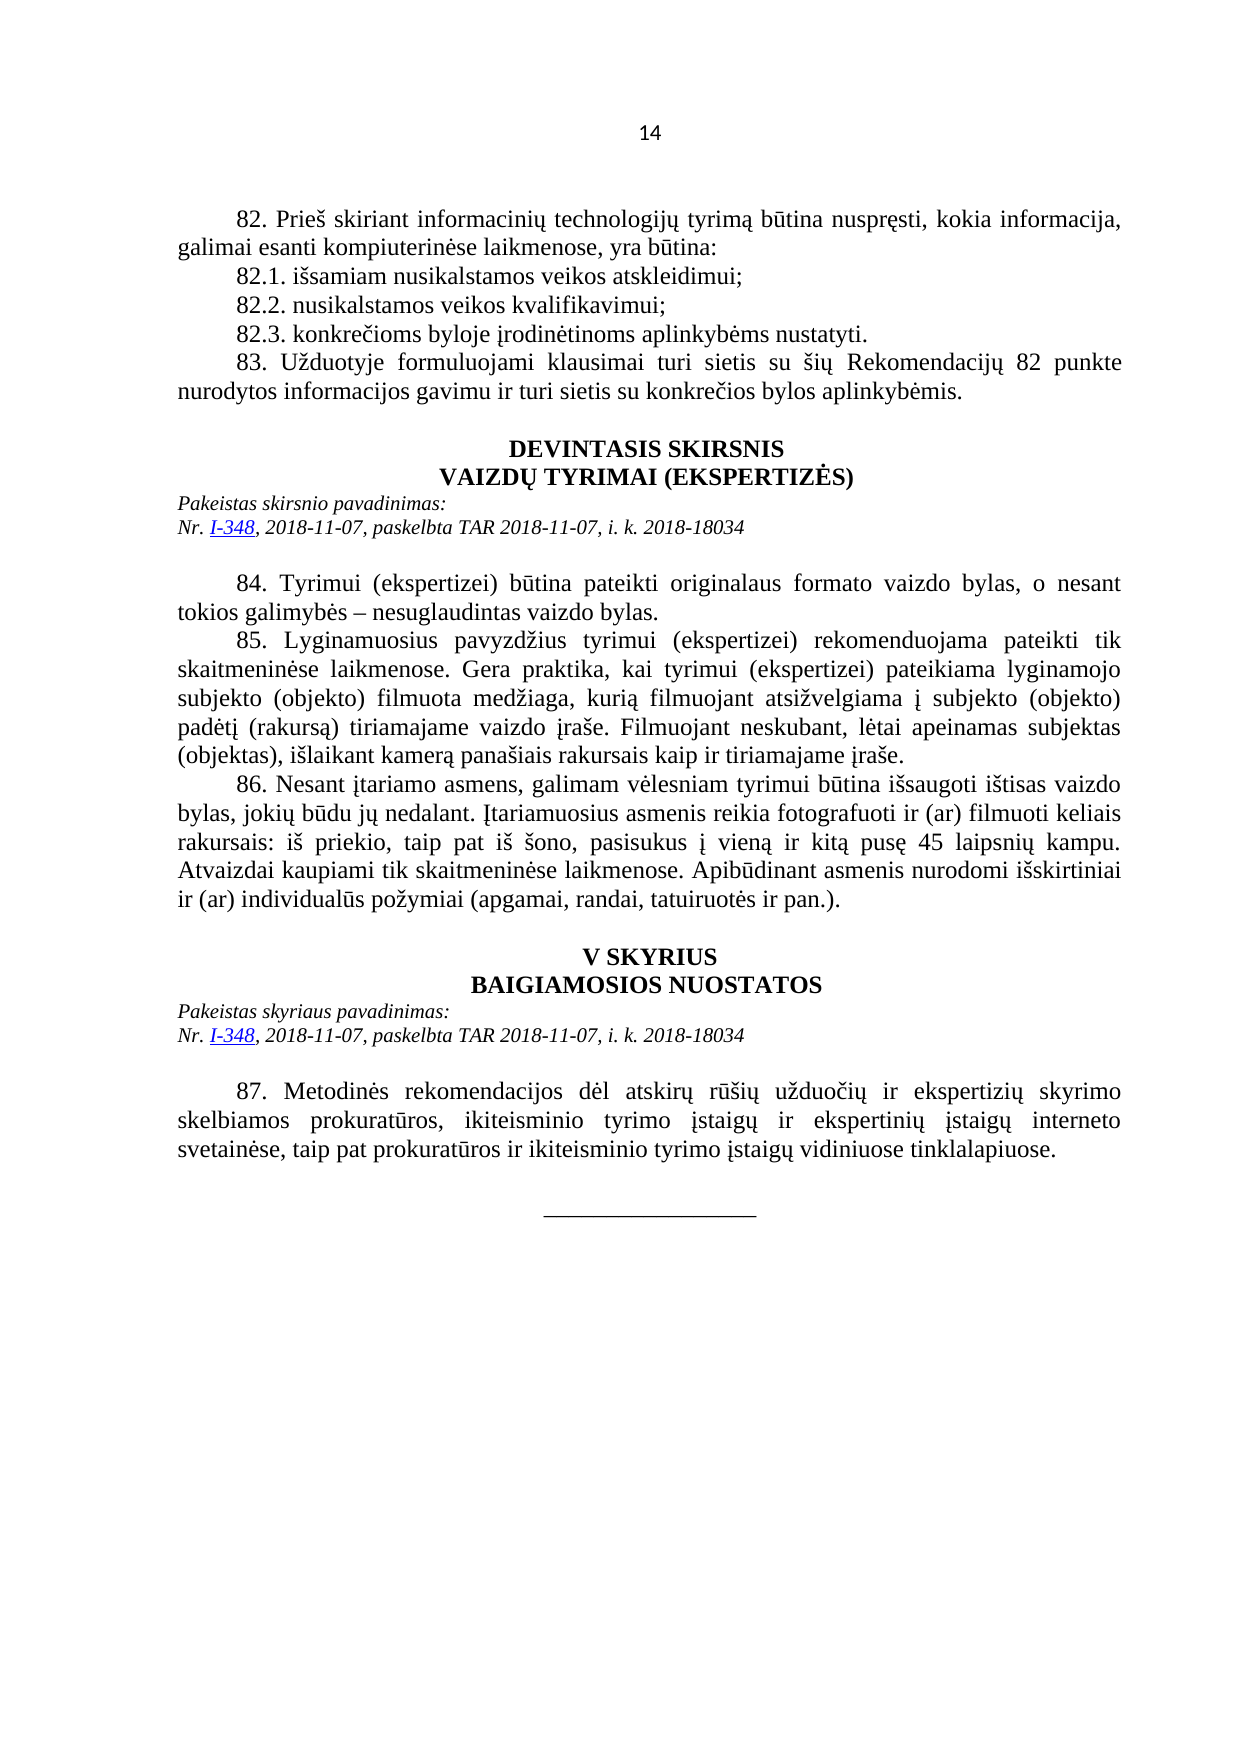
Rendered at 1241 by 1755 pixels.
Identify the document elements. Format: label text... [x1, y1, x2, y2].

text _________________ [177, 1191, 1122, 1220]
text Nr. I-348, 2018-11-07, paskelbta TAR 2018-11-07, i. k. 2018-18034 [177, 1023, 1122, 1047]
text 84. Tyrimui (ekspertizei) būtina pateikti originalaus formato vaizdo bylas, o nesant tokios galimybės – nesuglaudintas vaizdo bylas. [177, 568, 1122, 626]
text 82. Prieš skiriant informacinių technologijų tyrimą būtina nuspręsti, kokia informacija, galimai esanti kompiuterinėse laikmenose, yra būtina: [177, 204, 1122, 261]
text DEVINTASIS SKIRSNIS [177, 434, 1122, 462]
text 86. Nesant įtariamo asmens, galimam vėlesniam tyrimui būtina išsaugoti ištisas vaizdo bylas, jokių būdu jų nedalant. Įtariamuosius asmenis reikia fotografuoti ir (ar) filmuoti keliais rakursais: iš priekio, taip pat iš šono, pasisukus į vieną ir kitą pusę 45 laipsnių kampu. Atvaizdai kaupiami tik skaitmeninėse laikmenose. Apibūdinant asmenis nurodomi išskirtiniai ir (ar) individualūs požymiai (apgamai, randai, tatuiruotės ir pan.). [177, 769, 1122, 913]
text 85. Lyginamuosius pavyzdžius tyrimui (ekspertizei) rekomenduojama pateikti tik skaitmeninėse laikmenose. Gera praktika, kai tyrimui (ekspertizei) pateikiama lyginamojo subjekto (objekto) filmuota medžiaga, kurią filmuojant atsižvelgiama į subjekto (objekto) padėtį (rakursą) tiriamajame vaizdo įraše. Filmuojant neskubant, lėtai apeinamas subjektas (objektas), išlaikant kamerą panašiais rakursais kaip ir tiriamajame įraše. [177, 626, 1122, 769]
text 82.1. išsamiam nusikalstamos veikos atskleidimui; [177, 261, 1122, 290]
text VAIZDŲ TYRIMAI (EKSPERTIZĖS) [177, 462, 1122, 491]
text 87. Metodinės rekomendacijos dėl atskirų rūšių užduočių ir ekspertizių skyrimo skelbiamos prokuratūros, ikiteisminio tyrimo įstaigų ir ekspertinių įstaigų interneto svetainėse, taip pat prokuratūros ir ikiteisminio tyrimo įstaigų vidiniuose tinklalapiuose. [177, 1076, 1122, 1162]
text Nr. I-348, 2018-11-07, paskelbta TAR 2018-11-07, i. k. 2018-18034 [177, 515, 1122, 539]
text 82.2. nusikalstamos veikos kvalifikavimui; [177, 290, 1122, 319]
text BAIGIAMOSIOS NUOSTATOS [177, 971, 1122, 999]
text 83. Užduotyje formuluojami klausimai turi sietis su šių rekomendacijų 82 punkte nurodytos informacijos gavimu ir turi sietis su konkrečios bylos aplinkybėmis. [177, 347, 1122, 405]
text V SKYRIUS [177, 942, 1122, 971]
text 82.3. konkrečioms byloje įrodinėtinoms aplinkybėms nustatyti. [177, 319, 1122, 347]
text Pakeistas skyriaus pavadinimas: [177, 999, 1122, 1023]
text Pakeistas skirsnio pavadinimas: [177, 491, 1122, 515]
